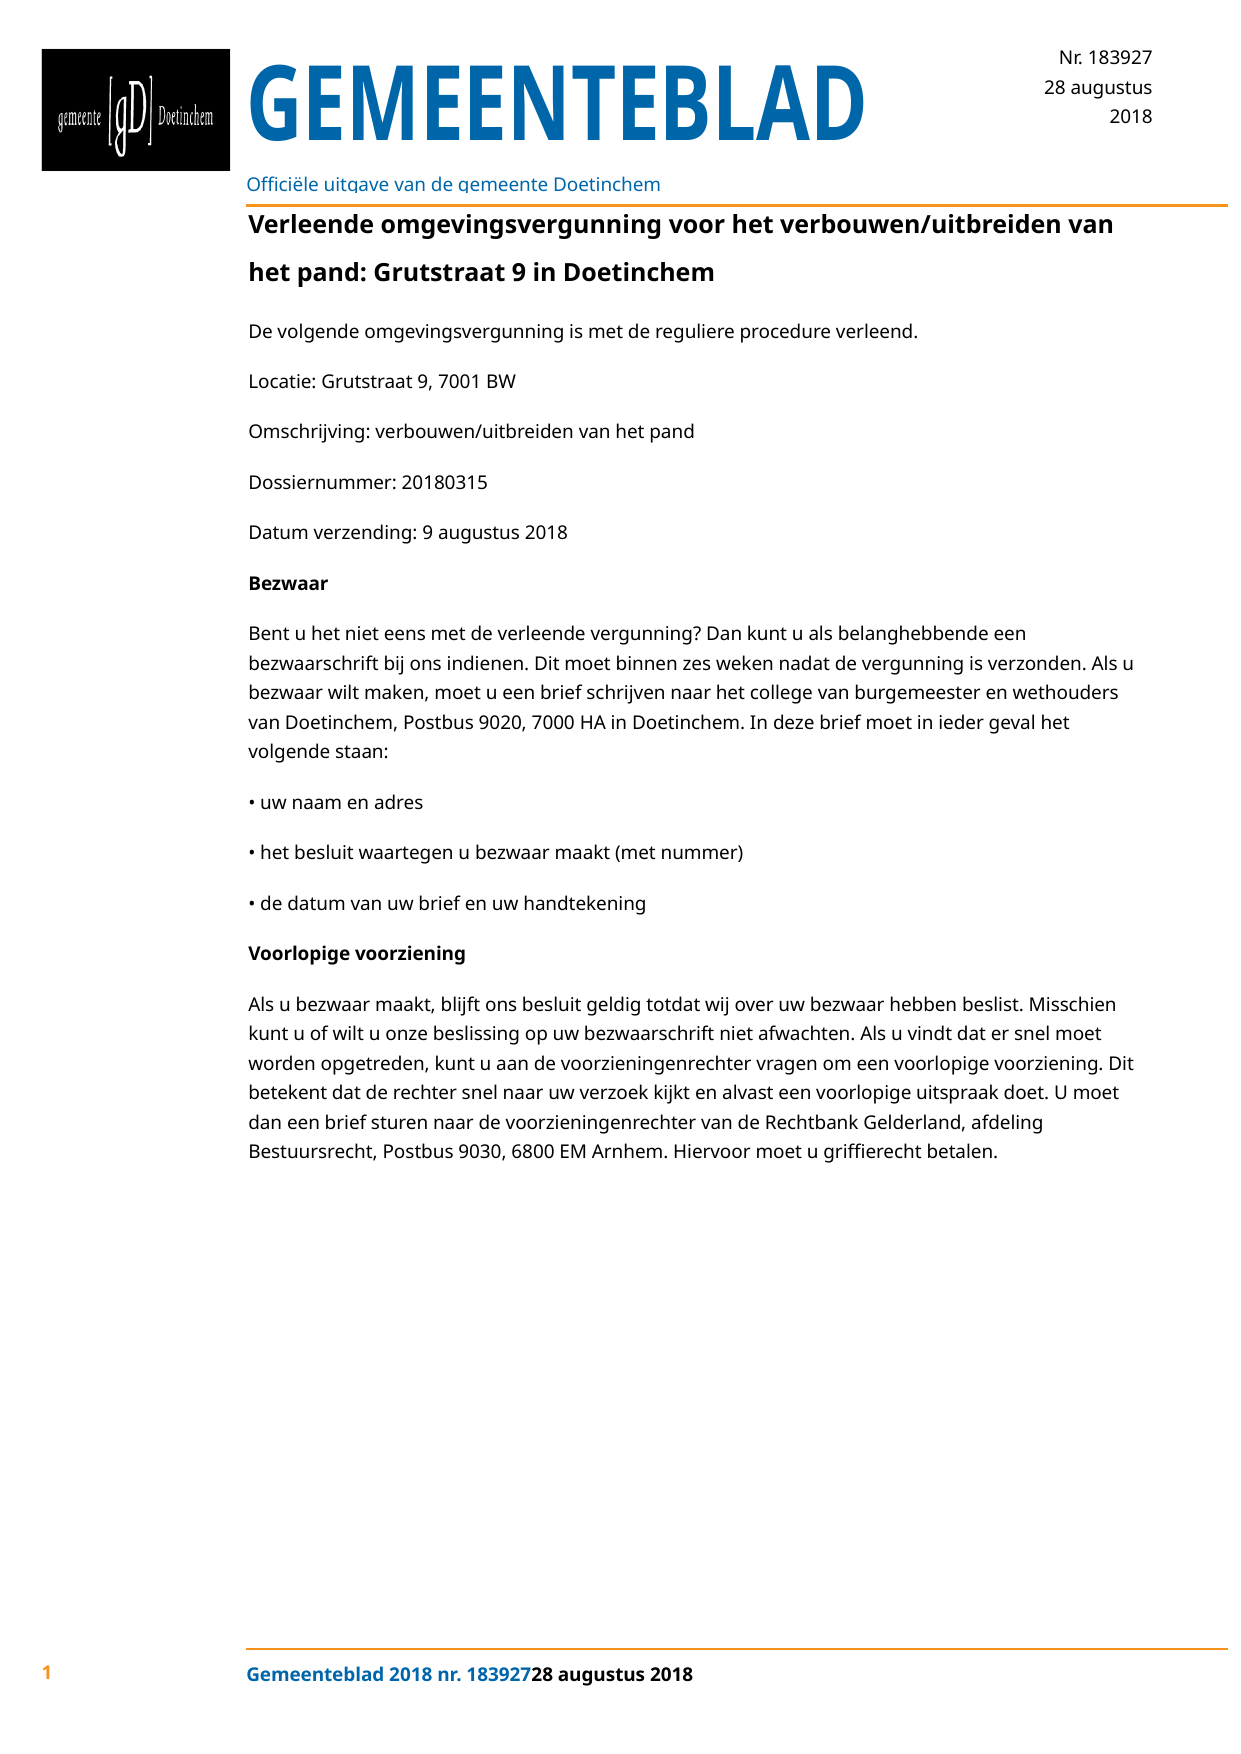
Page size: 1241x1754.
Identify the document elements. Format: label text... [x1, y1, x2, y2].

text Dossiernummer: 20180315 [248, 469, 1152, 495]
text De volgende omgevingsvergunning is met de reguliere procedure verleend. [248, 318, 1152, 344]
text Voorlopige voorziening [248, 940, 1152, 966]
text Bent u het niet eens met de verleende vergunning? Dan kunt u als belanghebbende een bezwaarschrift bij ons indienen. Dit moet binnen zes weken nadat de vergunning is verzonden. Als u bezwaar wilt maken, moet u een brief schrijven naar het college van burgemeester en wethouders van Doetinchem, Postbus 9020, 7000 HA in Doetinchem. In deze brief moet in ieder geval het volgende staan: [248, 620, 1152, 764]
text • de datum van uw brief en uw handtekening [248, 890, 1152, 916]
text Als u bezwaar maakt, blijft ons besluit geldig totdat wij over uw bezwaar hebben beslist. Misschien kunt u of wilt u onze beslissing op uw bezwaarschrift niet afwachten. Als u vindt dat er snel moet worden opgetreden, kunt u aan de voorzieningenrechter vragen om een voorlopige voorziening. Dit betekent dat de rechter snel naar uw verzoek kijkt en alvast een voorlopige uitspraak doet. U moet dan een brief sturen naar de voorzieningenrechter van de Rechtbank Gelderland, afdeling Bestuursrecht, Postbus 9030, 6800 EM Arnhem. Hiervoor moet u griffierecht betalen. [248, 991, 1152, 1164]
text Omschrijving: verbouwen/uitbreiden van het pand [248, 419, 1152, 444]
text Locatie: Grutstraat 9, 7001 BW [248, 368, 1152, 394]
text Bezwaar [248, 570, 1152, 596]
picture [41, 47, 231, 172]
text Datum verzending: 9 augustus 2018 [248, 519, 1152, 545]
text • uw naam en adres [248, 789, 1152, 815]
text • het besluit waartegen u bezwaar maakt (met nummer) [248, 839, 1152, 865]
text Verleende omgevingsvergunning voor het verbouwen/uitbreiden van het pand: Grutstraat 9 in Doetinchem [248, 207, 1152, 288]
